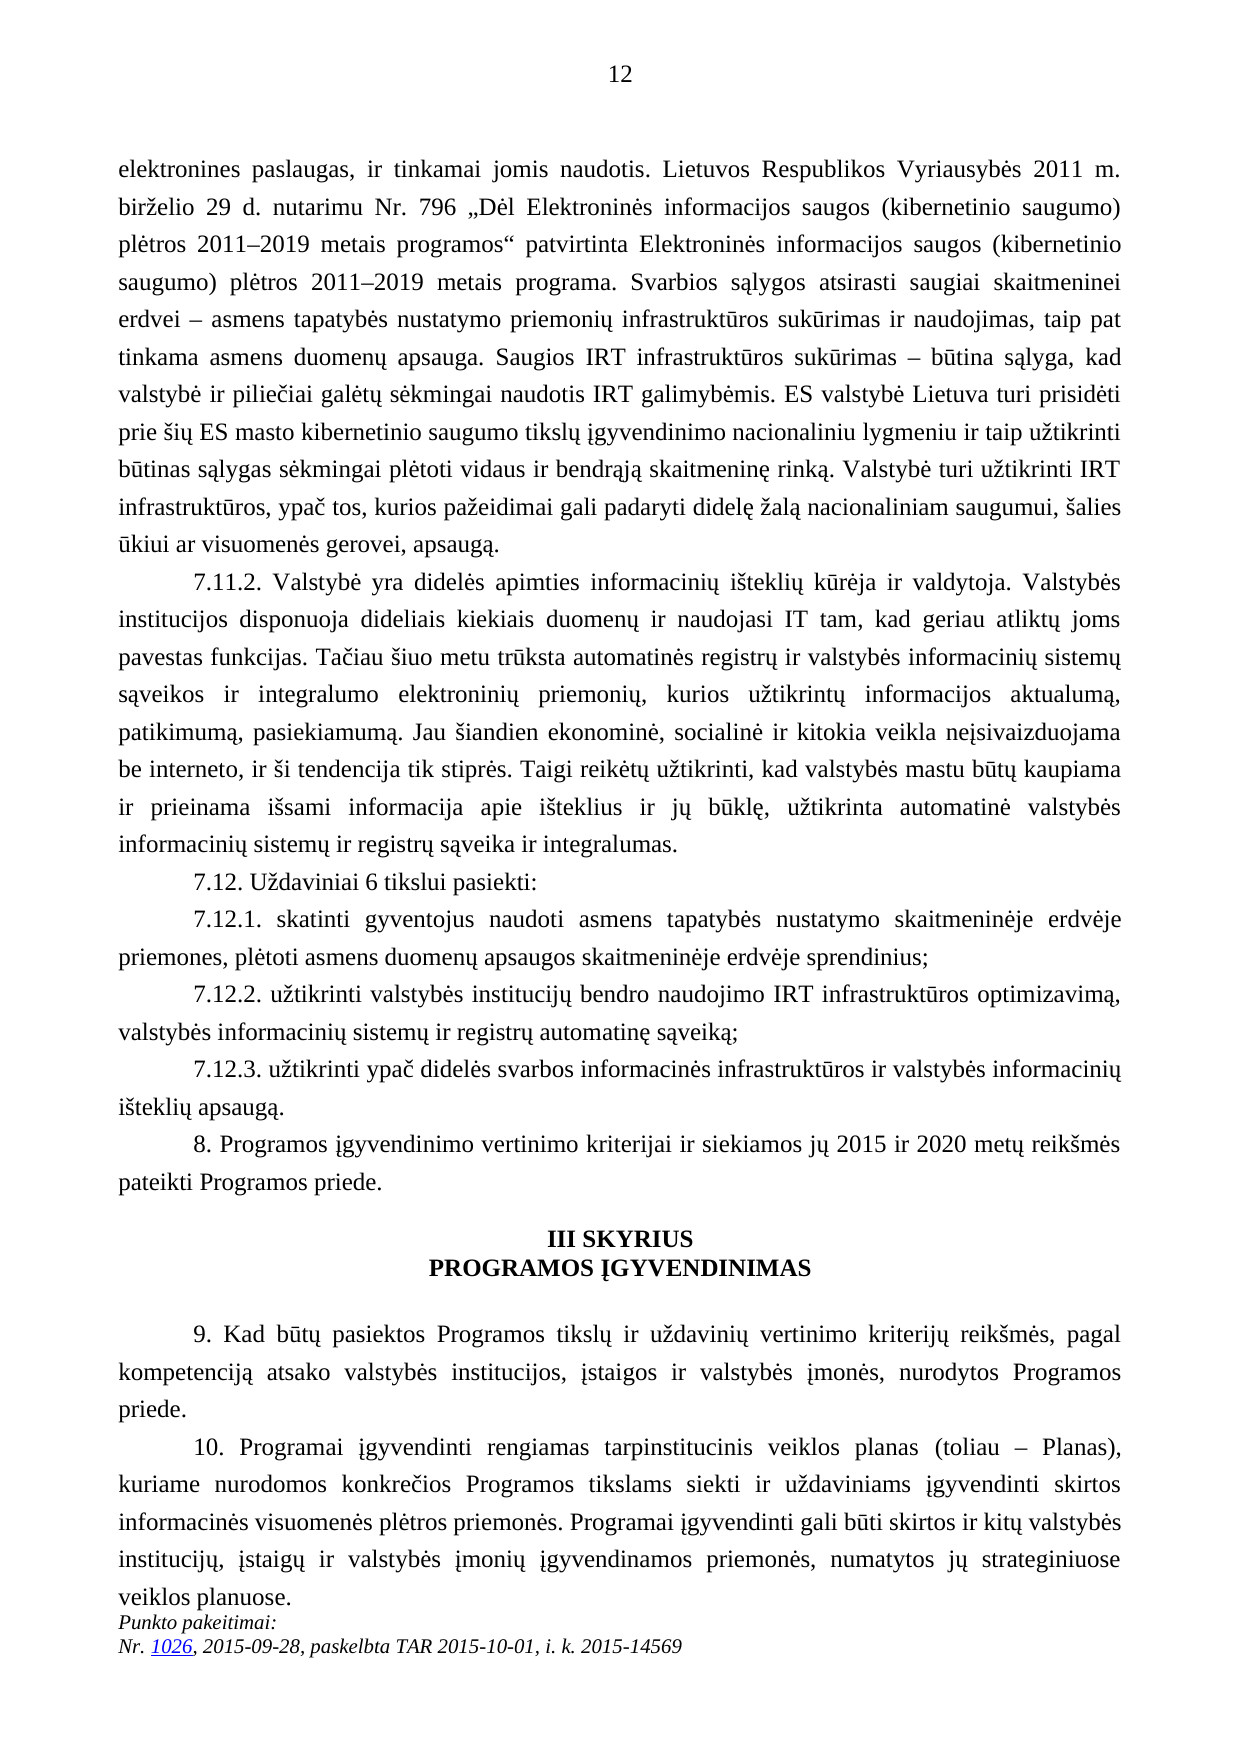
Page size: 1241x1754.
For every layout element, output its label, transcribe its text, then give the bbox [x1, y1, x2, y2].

text 7.12. Uždaviniai 6 tikslui pasiekti: [118, 858, 1122, 895]
text PROGRAMOS ĮGYVENDINIMAS [118, 1253, 1122, 1282]
text 7.12.1. skatinti gyventojus naudoti asmens tapatybės nustatymo skaitmeninėje erdvėje priemones, plėtoti asmens duomenų apsaugos skaitmeninėje erdvėje sprendinius; [118, 895, 1122, 970]
text III SKYRIUS [118, 1224, 1122, 1253]
text 10. Programai įgyvendinti rengiamas tarpinstitucinis veiklos planas (toliau – Planas), kuriame nurodomos konkrečios Programos tikslams siekti ir uždaviniams įgyvendinti skirtos informacinės visuomenės plėtros priemonės. Programai įgyvendinti gali būti skirtos ir kitų valstybės institucijų, įstaigų ir valstybės įmonių įgyvendinamos priemonės, numatytos jų strateginiuose veiklos planuose. [118, 1423, 1122, 1610]
text elektronines paslaugas, ir tinkamai jomis naudotis. Lietuvos Respublikos Vyriausybės 2011 m. birželio 29 d. nutarimu Nr. 796 „Dėl Elektroninės informacijos saugos (kibernetinio saugumo) plėtros 2011–2019 metais programos“ patvirtinta Elektroninės informacijos saugos (kibernetinio saugumo) plėtros 2011–2019 metais programa. Svarbios sąlygos atsirasti saugiai skaitmeninei erdvei – asmens tapatybės nustatymo priemonių infrastruktūros sukūrimas ir naudojimas, taip pat tinkama asmens duomenų apsauga. Saugios IRT infrastruktūros sukūrimas – būtina sąlyga, kad valstybė ir piliečiai galėtų sėkmingai naudotis IRT galimybėmis. ES valstybė Lietuva turi prisidėti prie šių ES masto kibernetinio saugumo tikslų įgyvendinimo nacionaliniu lygmeniu ir taip užtikrinti būtinas sąlygas sėkmingai plėtoti vidaus ir bendrąją skaitmeninę rinką. Valstybė turi užtikrinti IRT infrastruktūros, ypač tos, kurios pažeidimai gali padaryti didelę žalą nacionaliniam saugumui, šalies ūkiui ar visuomenės gerovei, apsaugą. [118, 145, 1122, 558]
text 8. Programos įgyvendinimo vertinimo kriterijai ir siekiamos jų 2015 ir 2020 metų reikšmės pateikti Programos priede. [118, 1120, 1122, 1195]
text 7.11.2. Valstybė yra didelės apimties informacinių išteklių kūrėja ir valdytoja. Valstybės institucijos disponuoja dideliais kiekiais duomenų ir naudojasi IT tam, kad geriau atliktų joms pavestas funkcijas. Tačiau šiuo metu trūksta automatinės registrų ir valstybės informacinių sistemų sąveikos ir integralumo elektroninių priemonių, kurios užtikrintų informacijos aktualumą, patikimumą, pasiekiamumą. Jau šiandien ekonominė, socialinė ir kitokia veikla neįsivaizduojama be interneto, ir ši tendencija tik stiprės. Taigi reikėtų užtikrinti, kad valstybės mastu būtų kaupiama ir prieinama išsami informacija apie išteklius ir jų būklę, užtikrinta automatinė valstybės informacinių sistemų ir registrų sąveika ir integralumas. [118, 558, 1122, 858]
text Punkto pakeitimai: [118, 1610, 1122, 1634]
text 9. Kad būtų pasiektos Programos tikslų ir uždavinių vertinimo kriterijų reikšmės, pagal kompetenciją atsako valstybės institucijos, įstaigos ir valstybės įmonės, nurodytos Programos priede. [118, 1310, 1122, 1423]
text Nr. 1026, 2015-09-28, paskelbta TAR 2015-10-01, i. k. 2015-14569 [118, 1634, 1122, 1658]
text 7.12.2. užtikrinti valstybės institucijų bendro naudojimo IRT infrastruktūros optimizavimą, valstybės informacinių sistemų ir registrų automatinę sąveiką; [118, 970, 1122, 1045]
text 7.12.3. užtikrinti ypač didelės svarbos informacinės infrastruktūros ir valstybės informacinių išteklių apsaugą. [118, 1045, 1122, 1120]
